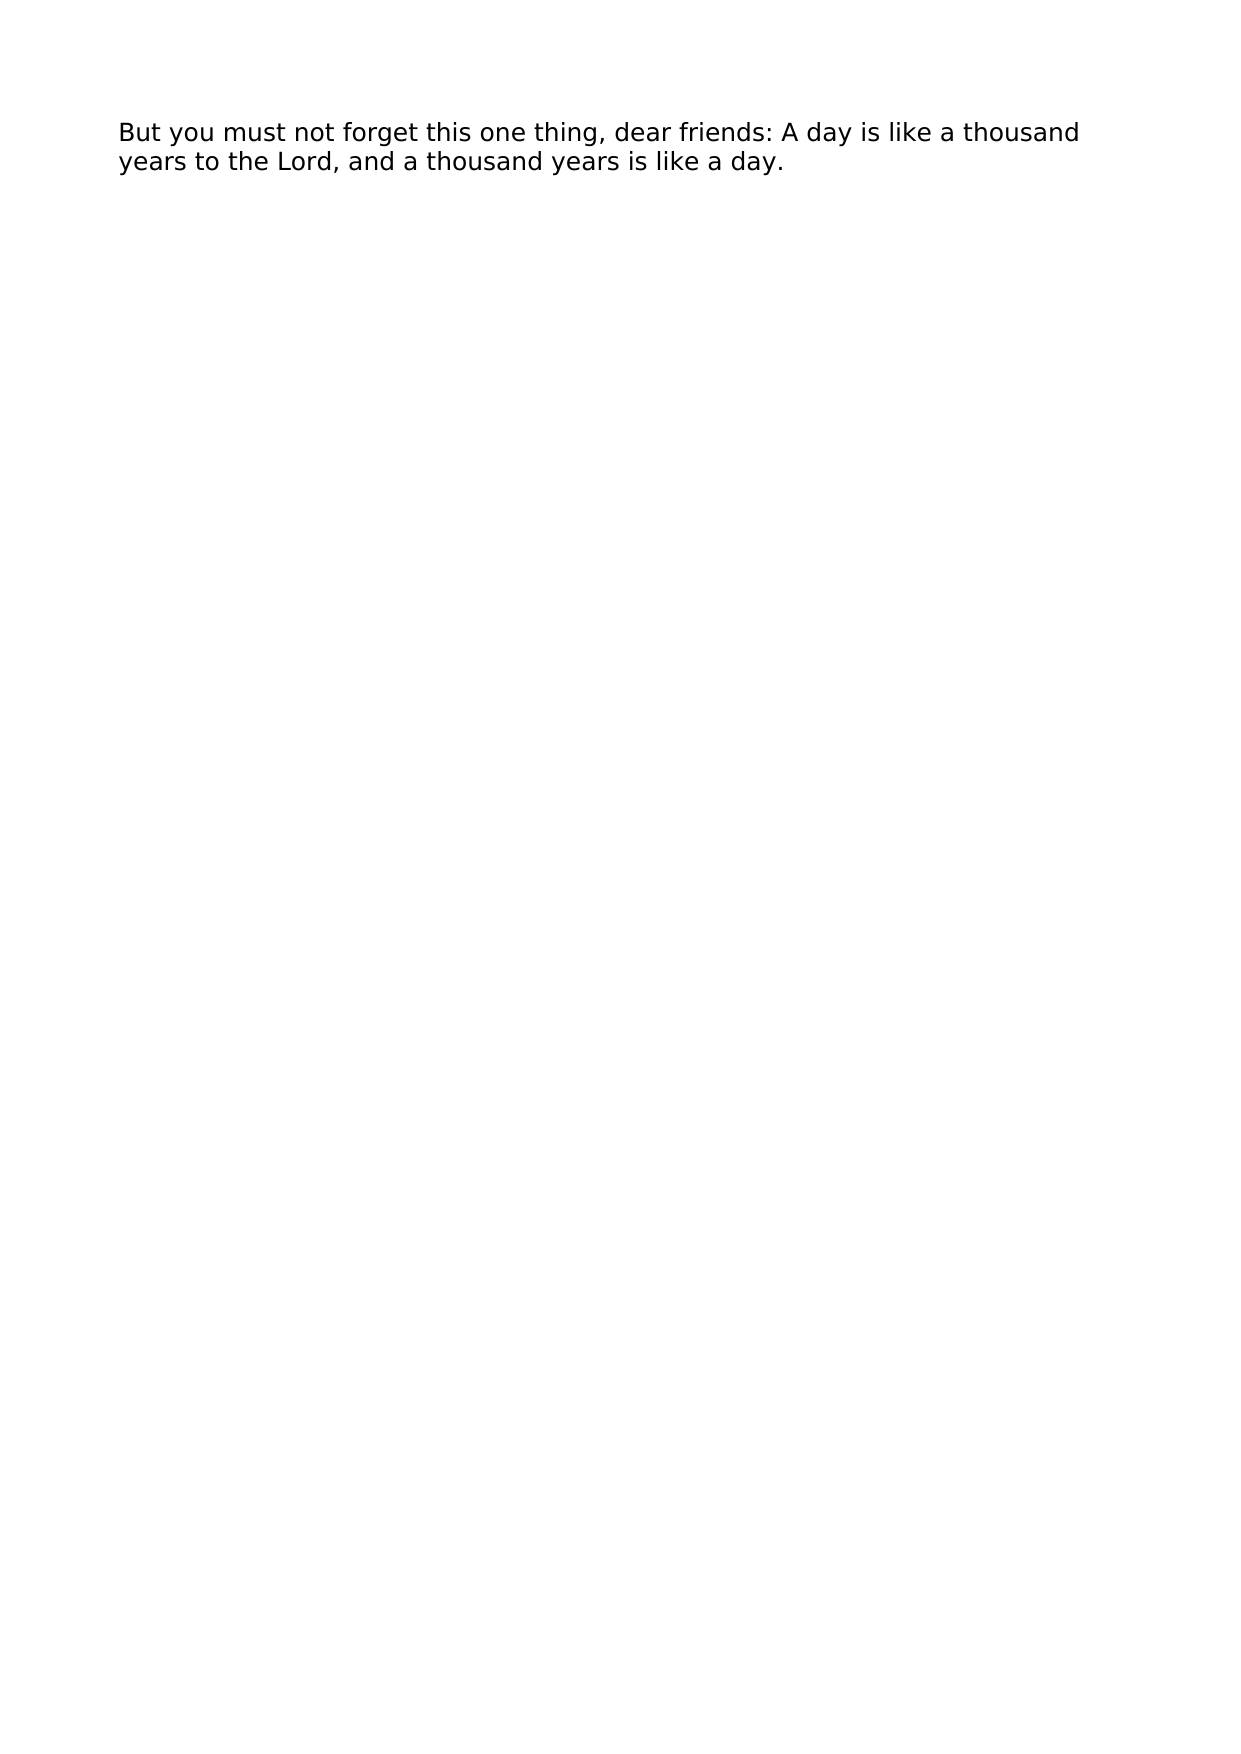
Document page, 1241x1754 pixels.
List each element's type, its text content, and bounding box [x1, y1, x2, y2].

text But you must not forget this one thing, dear friends: A day is like a thousand years to the Lord, and a thousand years is like a day. [118, 118, 1122, 176]
